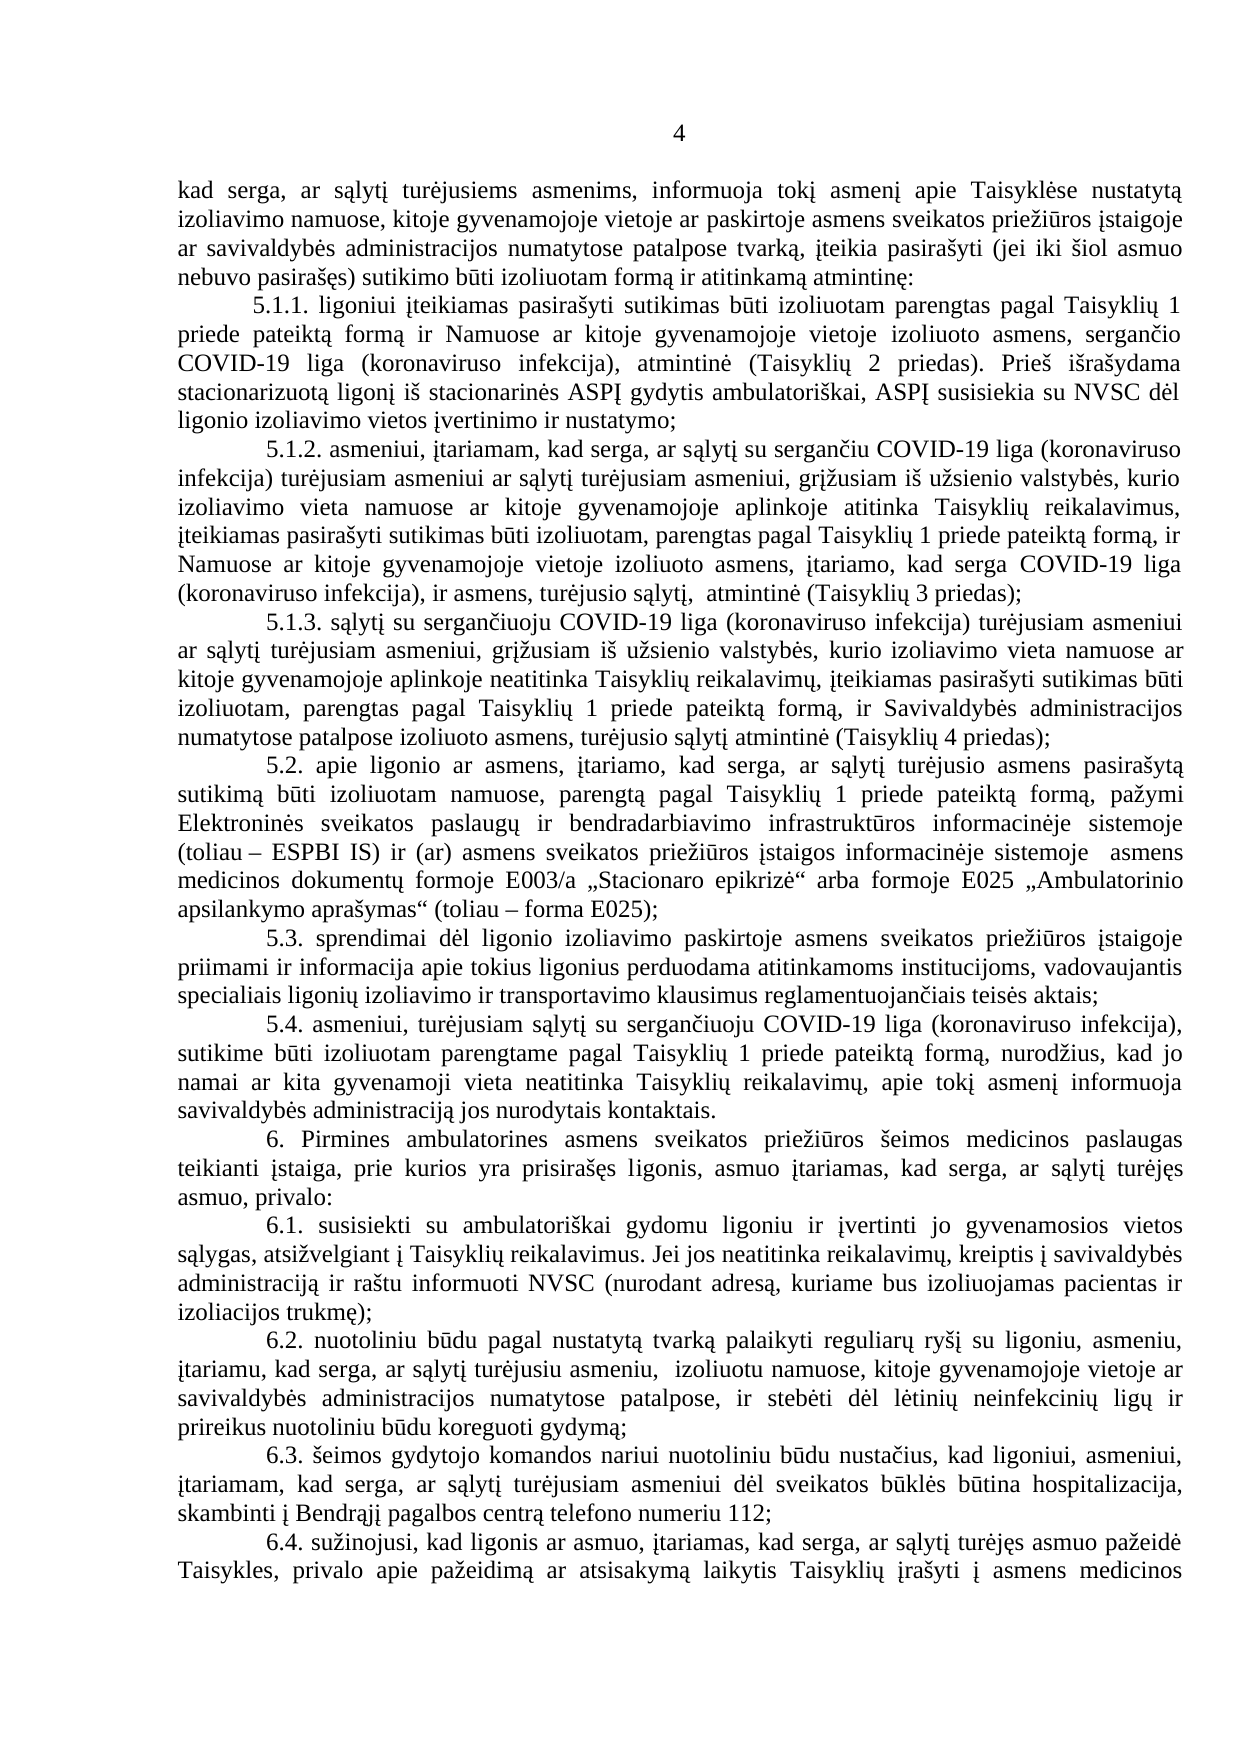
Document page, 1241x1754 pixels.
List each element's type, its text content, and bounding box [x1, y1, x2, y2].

text kad serga, ar sąlytį turėjusiems asmenims, informuoja tokį asmenį apie Taisyklėse nustatytą izoliavimo namuose, kitoje gyvenamojoje vietoje ar paskirtoje asmens sveikatos priežiūros įstaigoje ar savivaldybės administracijos numatytose patalpose tvarką, įteikia pasirašyti (jei iki šiol asmuo nebuvo pasirašęs) sutikimo būti izoliuotam formą ir atitinkamą atmintinę: [177, 176, 1183, 291]
text 5.4. asmeniui, turėjusiam sąlytį su sergančiuoju COVID-19 liga (koronaviruso infekcija), sutikime būti izoliuotam parengtame pagal Taisyklių 1 priede pateiktą formą, nurodžius, kad jo namai ar kita gyvenamoji vieta neatitinka Taisyklių reikalavimų, apie tokį asmenį informuoja savivaldybės administraciją jos nurodytais kontaktais. [177, 1009, 1183, 1124]
text 5.3. sprendimai dėl ligonio izoliavimo paskirtoje asmens sveikatos priežiūros įstaigoje priimami ir informacija apie tokius ligonius perduodama atitinkamoms institucijoms, vadovaujantis specialiais ligonių izoliavimo ir transportavimo klausimus reglamentuojančiais teisės aktais; [177, 923, 1183, 1009]
text 6.4. sužinojusi, kad ligonis ar asmuo, įtariamas, kad serga, ar sąlytį turėjęs asmuo pažeidė Taisykles, privalo apie pažeidimą ar atsisakymą laikytis Taisyklių įrašyti į asmens medicinos [177, 1527, 1183, 1584]
text 6.3. šeimos gydytojo komandos nariui nuotoliniu būdu nustačius, kad ligoniui, asmeniui, įtariamam, kad serga, ar sąlytį turėjusiam asmeniui dėl sveikatos būklės būtina hospitalizacija, skambinti į Bendrąjį pagalbos centrą telefono numeriu 112; [177, 1441, 1183, 1527]
text 6. Pirmines ambulatorines asmens sveikatos priežiūros šeimos medicinos paslaugas teikianti įstaiga, prie kurios yra prisirašęs ligonis, asmuo įtariamas, kad serga, ar sąlytį turėjęs asmuo, privalo: [177, 1124, 1183, 1211]
text 5.1.3. sąlytį su sergančiuoju COVID-19 liga (koronaviruso infekcija) turėjusiam asmeniui ar sąlytį turėjusiam asmeniui, grįžusiam iš užsienio valstybės, kurio izoliavimo vieta namuose ar kitoje gyvenamojoje aplinkoje neatitinka Taisyklių reikalavimų, įteikiamas pasirašyti sutikimas būti izoliuotam, parengtas pagal Taisyklių 1 priede pateiktą formą, ir Savivaldybės administracijos numatytose patalpose izoliuoto asmens, turėjusio sąlytį atmintinė (Taisyklių 4 priedas); [177, 607, 1183, 751]
text 5.1.2. asmeniui, įtariamam, kad serga, ar sąlytį su sergančiu COVID-19 liga (koronaviruso infekcija) turėjusiam asmeniui ar sąlytį turėjusiam asmeniui, grįžusiam iš užsienio valstybės, kurio izoliavimo vieta namuose ar kitoje gyvenamojoje aplinkoje atitinka Taisyklių reikalavimus, įteikiamas pasirašyti sutikimas būti izoliuotam, parengtas pagal Taisyklių 1 priede pateiktą formą, ir Namuose ar kitoje gyvenamojoje vietoje izoliuoto asmens, įtariamo, kad serga COVID-19 liga (koronaviruso infekcija), ir asmens, turėjusio sąlytį, atmintinė (Taisyklių 3 priedas); [177, 434, 1181, 607]
text 6.1. susisiekti su ambulatoriškai gydomu ligoniu ir įvertinti jo gyvenamosios vietos sąlygas, atsižvelgiant į Taisyklių reikalavimus. Jei jos neatitinka reikalavimų, kreiptis į savivaldybės administraciją ir raštu informuoti NVSC (nurodant adresą, kuriame bus izoliuojamas pacientas ir izoliacijos trukmę); [177, 1211, 1183, 1326]
text 6.2. nuotoliniu būdu pagal nustatytą tvarką palaikyti reguliarų ryšį su ligoniu, asmeniu, įtariamu, kad serga, ar sąlytį turėjusiu asmeniu, izoliuotu namuose, kitoje gyvenamojoje vietoje ar savivaldybės administracijos numatytose patalpose, ir stebėti dėl lėtinių neinfekcinių ligų ir prireikus nuotoliniu būdu koreguoti gydymą; [177, 1326, 1183, 1441]
text 5.1.1. ligoniui įteikiamas pasirašyti sutikimas būti izoliuotam parengtas pagal Taisyklių 1 priede pateiktą formą ir Namuose ar kitoje gyvenamojoje vietoje izoliuoto asmens, sergančio COVID-19 liga (koronaviruso infekcija), atmintinė (Taisyklių 2 priedas). Prieš išrašydama stacionarizuotą ligonį iš stacionarinės ASPĮ gydytis ambulatoriškai, ASPĮ susisiekia su NVSC dėl ligonio izoliavimo vietos įvertinimo ir nustatymo; [177, 291, 1181, 434]
text 5.2. apie ligonio ar asmens, įtariamo, kad serga, ar sąlytį turėjusio asmens pasirašytą sutikimą būti izoliuotam namuose, parengtą pagal Taisyklių 1 priede pateiktą formą, pažymi Elektroninės sveikatos paslaugų ir bendradarbiavimo infrastruktūros informacinėje sistemoje (toliau – ESPBI IS) ir (ar) asmens sveikatos priežiūros įstaigos informacinėje sistemoje asmens medicinos dokumentų formoje E003/a „Stacionaro epikrizė“ arba formoje E025 „Ambulatorinio apsilankymo aprašymas“ (toliau – forma E025); [177, 751, 1183, 923]
